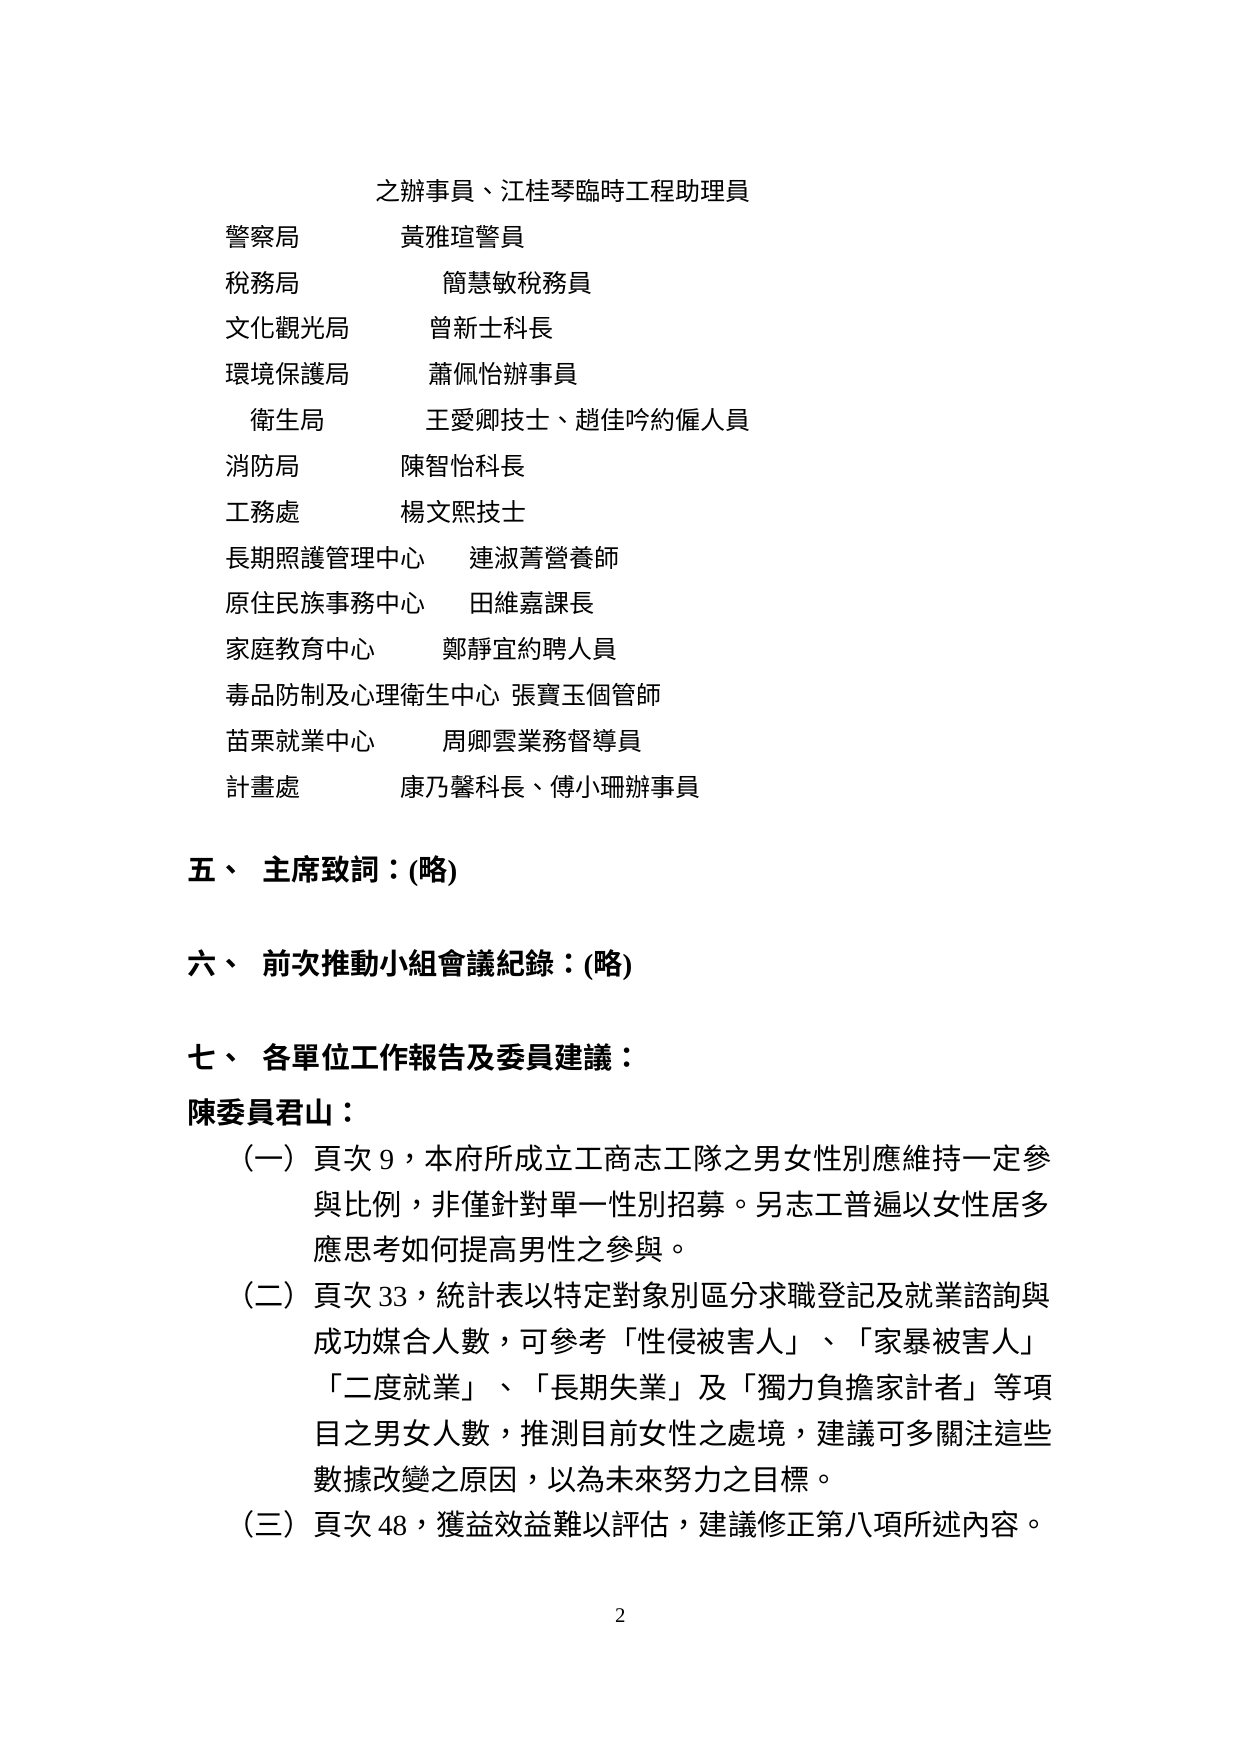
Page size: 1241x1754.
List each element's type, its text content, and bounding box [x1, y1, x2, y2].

text 環境保護局 蕭佩怡辦事員 [187, 347, 1053, 393]
text 計畫處 康乃馨科長、傅小珊辦事員 [187, 759, 1053, 805]
text 之辦事員、江桂琴臨時工程助理員 [187, 164, 1053, 209]
text 毒品防制及心理衛生中心 張寶玉個管師 [187, 668, 1053, 714]
list 前次推動小組會議紀錄：(略) [187, 918, 1053, 993]
list 主席致詞：(略) [187, 824, 1053, 899]
text 衛生局 王愛卿技士、趙佳吟約僱人員 [237, 393, 1053, 439]
text 陳委員君山： [187, 1087, 1053, 1132]
list 各單位工作報告及委員建議： [187, 1012, 1053, 1087]
text 稅務局 簡慧敏稅務員 [187, 255, 1053, 301]
text 消防局 陳智怡科長 [187, 439, 1053, 484]
text 文化觀光局 曾新士科長 [187, 301, 1053, 347]
list 頁次33，統計表以特定對象別區分求職登記及就業諮詢與成功媒合人數，可參考「性侵被害人」、「家暴被害人」、「二度就業」、「長期失業」及「獨力負擔家計者」等項目之男女人數，推測目前女性之處境，建議可多關注這些數據改變之原因，以為未來努力之目標。 [225, 1270, 1053, 1499]
list 頁次48，獲益效益難以評估，建議修正第八項所述內容。 [225, 1499, 1053, 1545]
list 頁次9，本府所成立工商志工隊之男女性別應維持一定參與比例，非僅針對單一性別招募。另志工普遍以女性居多，應思考如何提高男性之參與。 [225, 1132, 1053, 1270]
text 原住民族事務中心 田維嘉課長 [187, 576, 1053, 622]
text 工務處 楊文熙技士 [187, 484, 1053, 530]
text 長期照護管理中心 連淑菁營養師 [187, 530, 1053, 576]
text 家庭教育中心 鄭靜宜約聘人員 [187, 622, 1053, 668]
text 苗栗就業中心 周卿雲業務督導員 [187, 714, 1053, 759]
text 警察局 黃雅瑄警員 [187, 209, 1053, 255]
